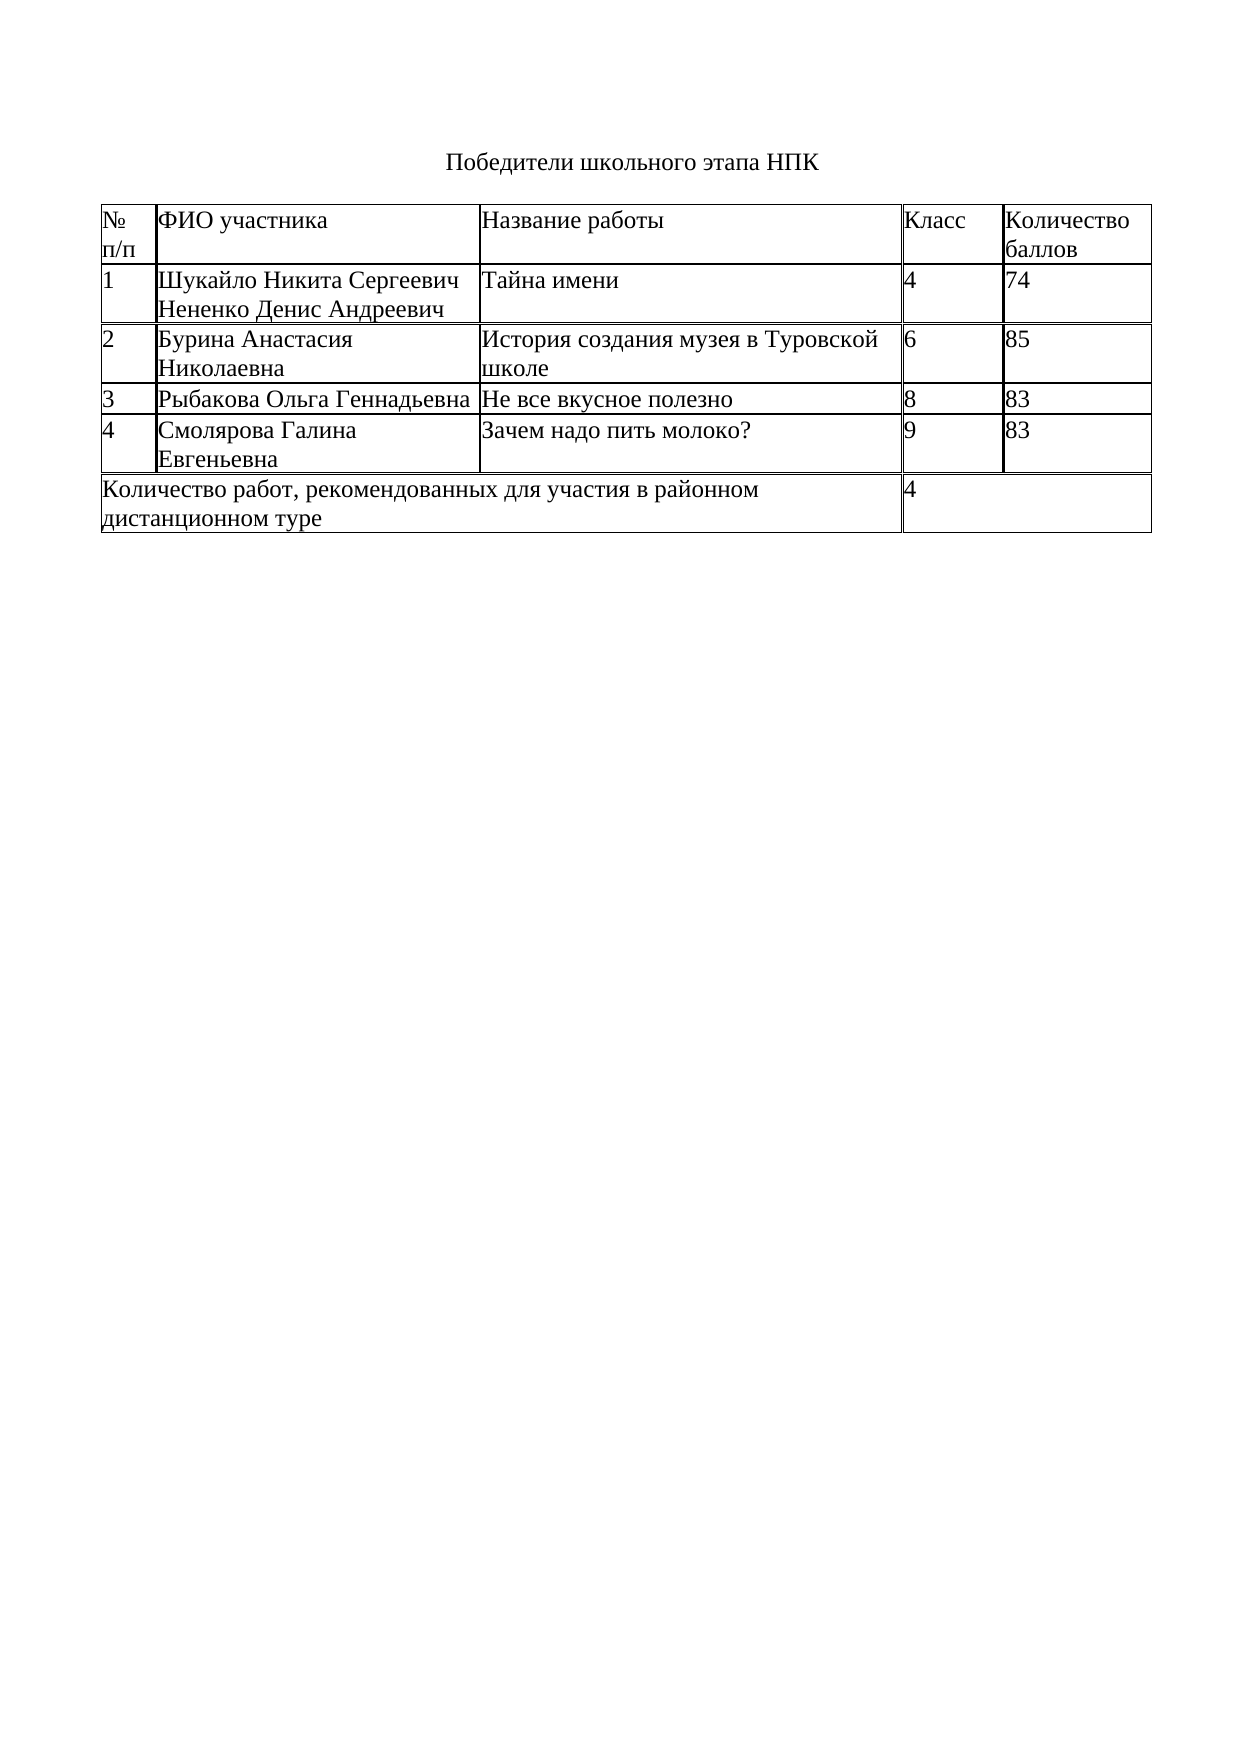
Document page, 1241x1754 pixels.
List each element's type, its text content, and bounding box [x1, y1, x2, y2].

table_header Название работы [481, 205, 901, 263]
table_header Количество баллов [1005, 205, 1151, 263]
table_cell Тайна имени [481, 265, 901, 322]
table_cell 9 [904, 415, 1002, 472]
table_header ФИО участника [158, 205, 479, 263]
table_cell 4 [904, 265, 1002, 322]
table_cell Рыбакова Ольга Геннадьевна [158, 384, 479, 413]
table_cell Шукайло Никита Сергеевич Нененко Денис Андреевич [158, 265, 479, 322]
text Победители школьного этапа НПК [112, 147, 1152, 176]
table_cell 2 [102, 325, 155, 382]
table_cell 4 [904, 475, 1151, 532]
table_cell 8 [904, 384, 1002, 413]
table_cell Смолярова Галина Евгеньевна [158, 415, 479, 472]
table_header Класс [904, 205, 1002, 263]
table_cell Не все вкусное полезно [481, 384, 901, 413]
table_cell Бурина Анастасия Николаевна [158, 325, 479, 382]
table_cell 1 [102, 265, 155, 322]
table_cell Зачем надо пить молоко? [481, 415, 901, 472]
table_cell Количество работ, рекомендованных для участия в районном дистанционном туре [102, 475, 901, 532]
table_cell 74 [1005, 265, 1151, 322]
table_cell 83 [1005, 415, 1151, 472]
table_header № п/п [102, 205, 155, 263]
table_cell 83 [1005, 384, 1151, 413]
table_cell 6 [904, 325, 1002, 382]
table_cell История создания музея в Туровской школе [481, 325, 901, 382]
table_cell 85 [1005, 325, 1151, 382]
table_cell 3 [102, 384, 155, 413]
table_cell 4 [102, 415, 155, 472]
